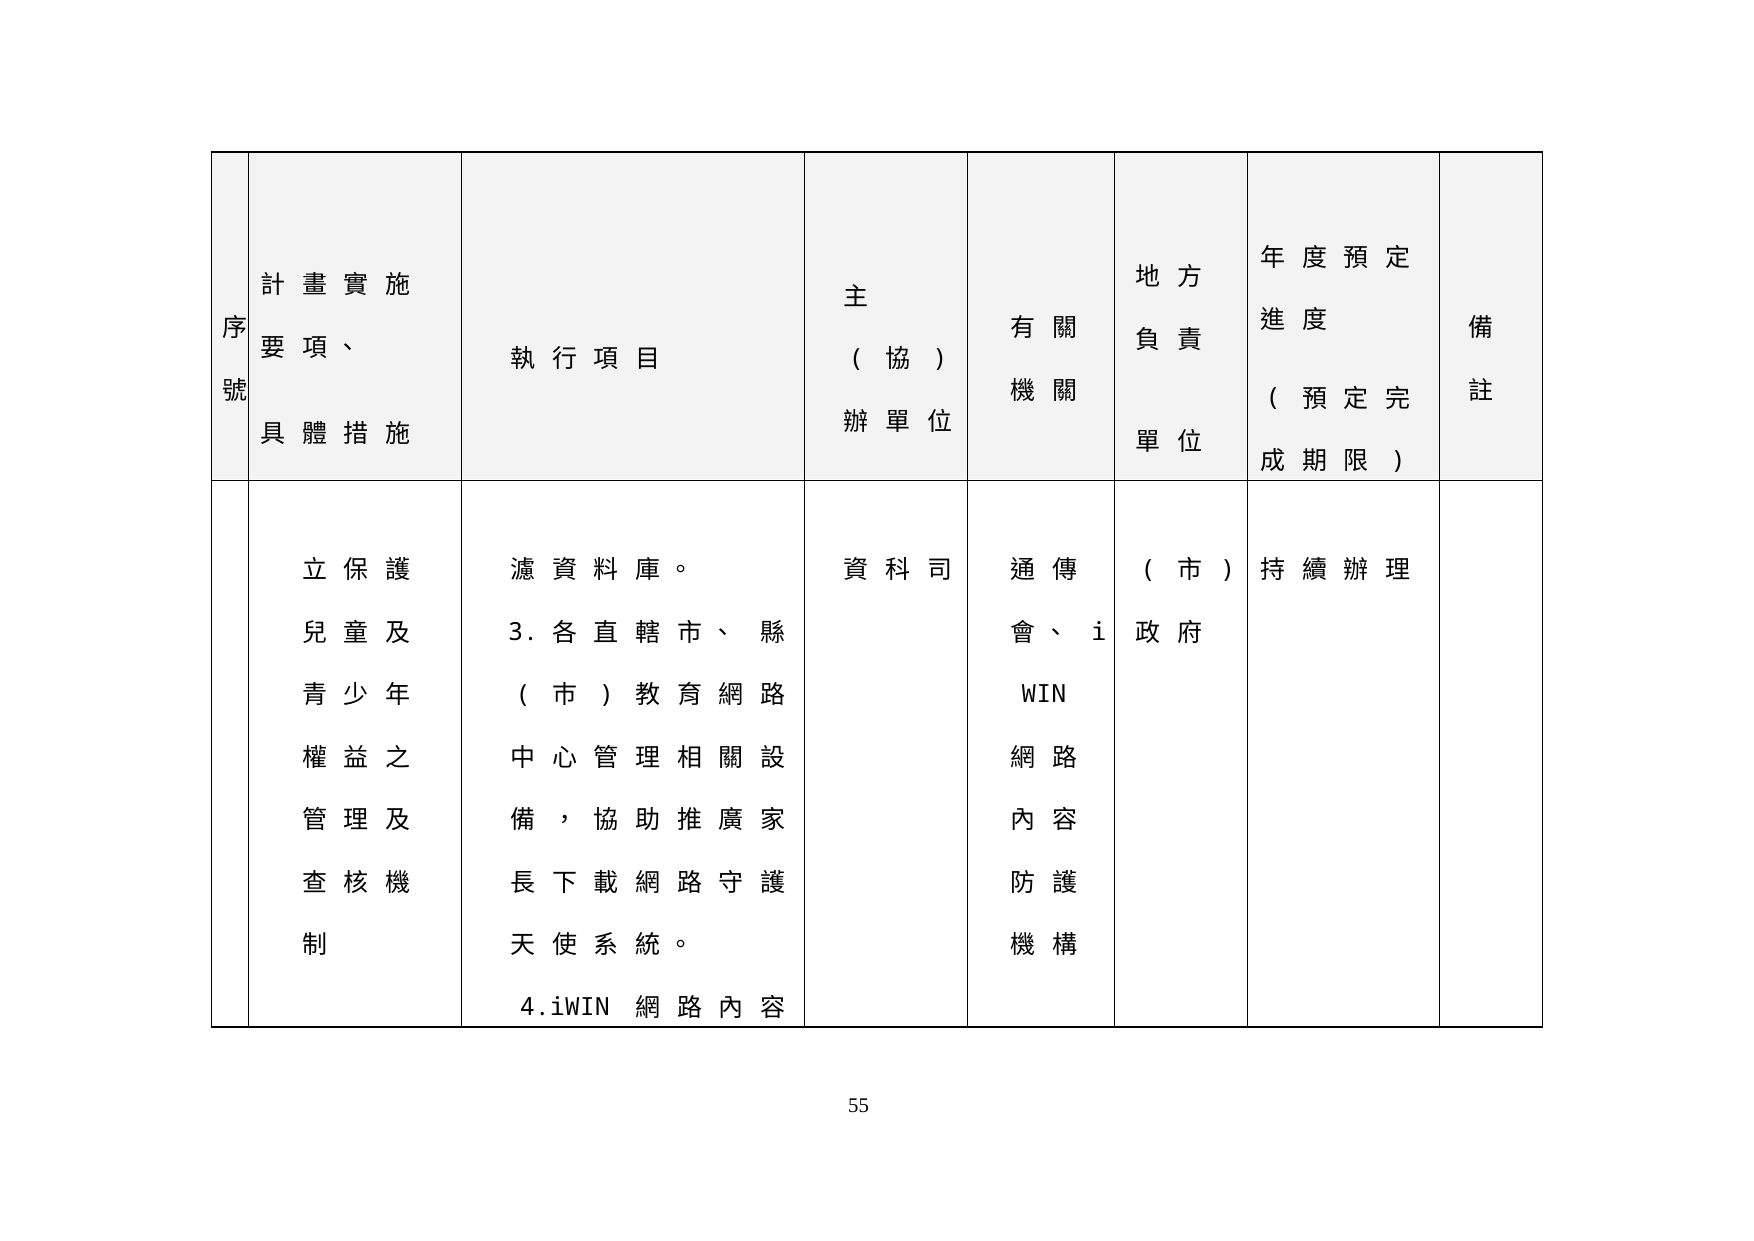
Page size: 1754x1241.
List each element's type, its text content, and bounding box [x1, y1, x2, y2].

table_header 年度預定進度 (預定完成期限) [1248, 153, 1439, 479]
table_cell [212, 481, 248, 1026]
table_cell 濾資料庫。 3.各直轄市、縣(巿)教育網路中心管理相關設備，協助推廣家長下載網路守護天使系統。 4.iWIN網路內容 [462, 481, 804, 1026]
table_header 地方負責 單位 [1115, 153, 1247, 479]
table_header 主(協)辦單位 [805, 153, 967, 479]
table_cell (市)政府 [1115, 481, 1247, 1026]
table_header 備註 [1440, 153, 1542, 479]
table_header 有關機關 [968, 153, 1114, 479]
table_cell 立保護兒童及青少年權益之管理及查核機制 [249, 481, 461, 1026]
table_header 序號 [212, 153, 248, 479]
table_header 計畫實施要項、 具體措施 [249, 153, 461, 479]
table_cell 資科司 [805, 481, 967, 1026]
table_cell 持續辦理 [1248, 481, 1439, 1026]
table_header 執行項目 [462, 153, 804, 479]
table_cell [1440, 481, 1542, 1026]
table_cell 通傳會、iWIN網路內容防護機構 [968, 481, 1114, 1026]
